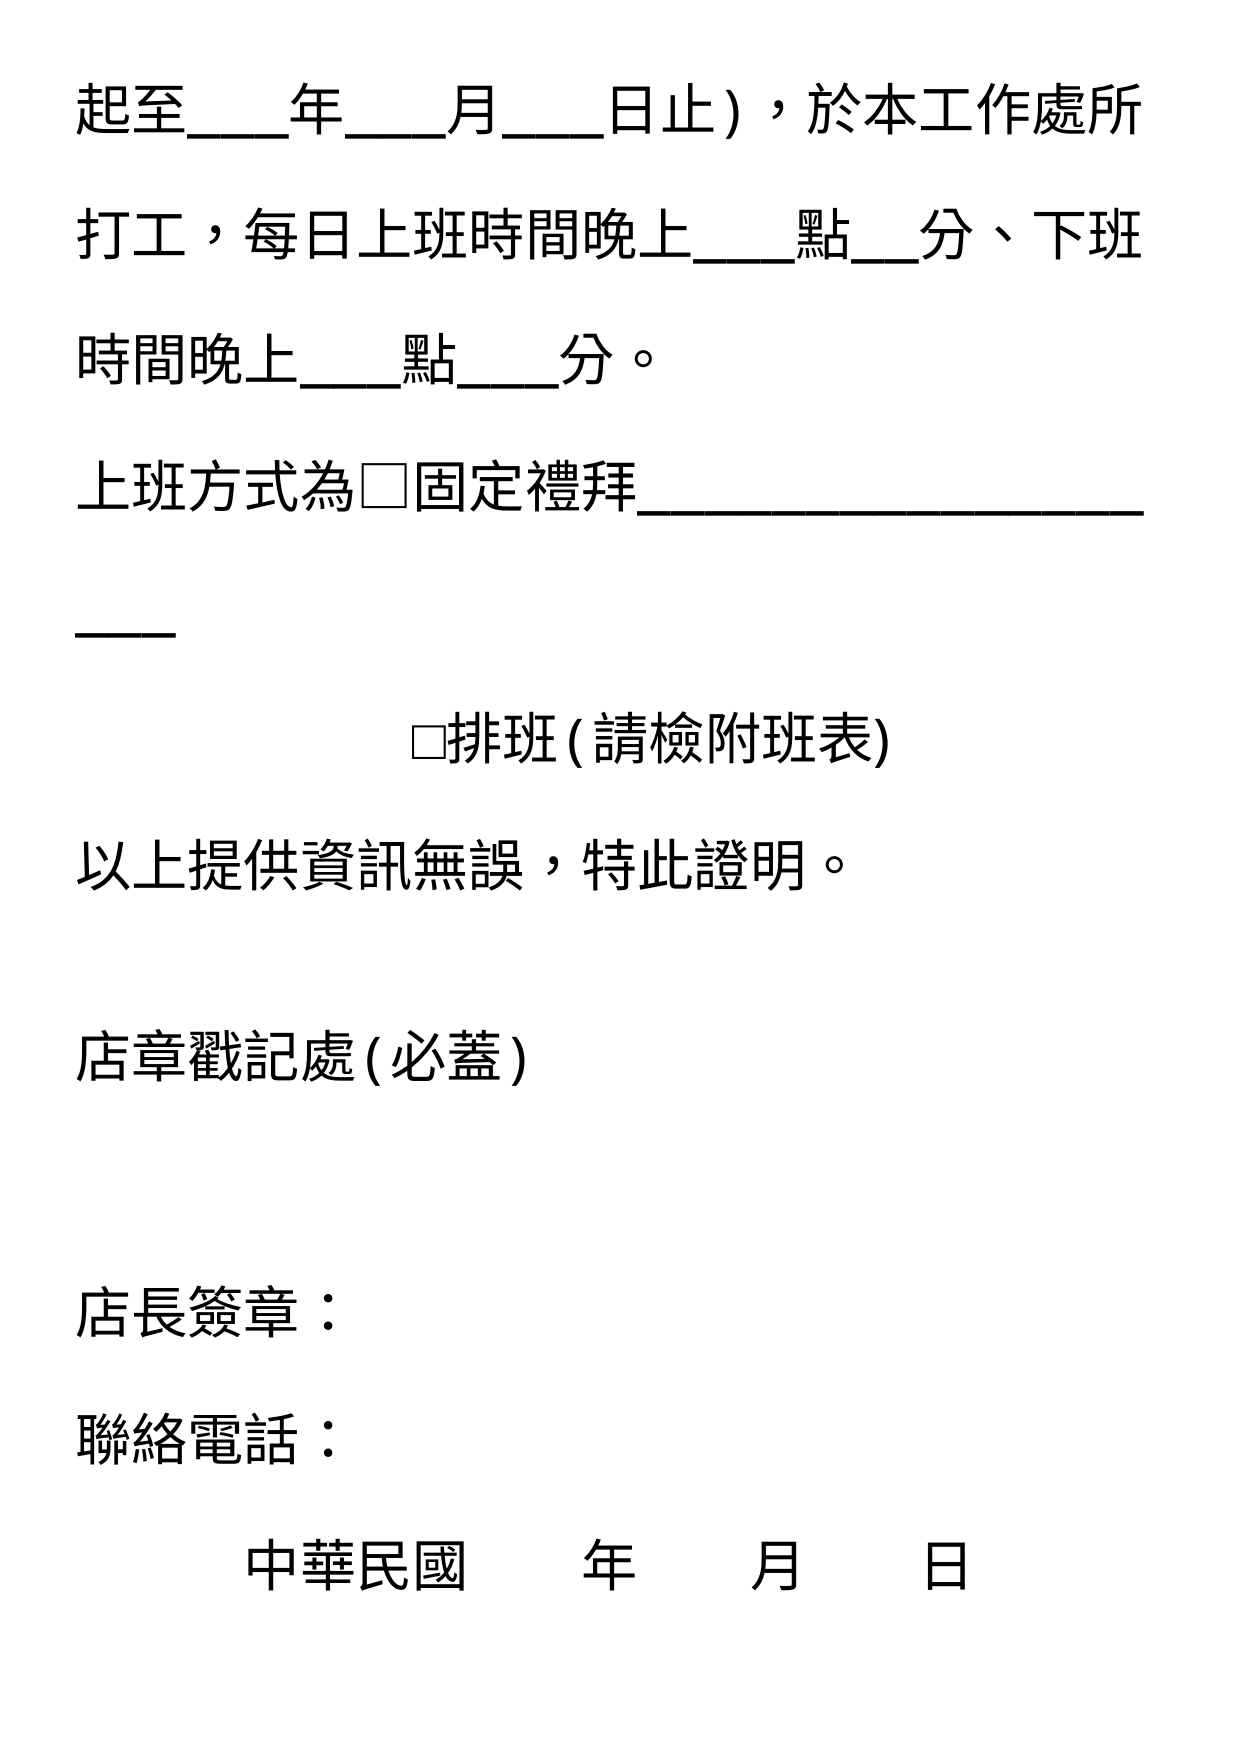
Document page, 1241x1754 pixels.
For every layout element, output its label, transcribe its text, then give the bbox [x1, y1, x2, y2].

text 聯絡電話： [75, 1363, 1165, 1488]
text 店長簽章： [75, 1236, 1165, 1361]
text 中華民國 年 月 日 [75, 1489, 1165, 1614]
text 上班方式為□固定禮拜__________________ [75, 410, 1165, 660]
text □排班(請檢附班表) [75, 662, 1165, 787]
text 茲證明貴校學生 (學號: )，___學年___學期(期間___年___月___日起至___年___月___日止)，於本工作處所打工，每日上班時間晚上___點__分、下班時間晚上___點___分。 [75, 33, 1165, 408]
text 店章戳記處(必蓋) [75, 980, 1165, 1105]
text 以上提供資訊無誤，特此證明。 [75, 789, 1165, 914]
